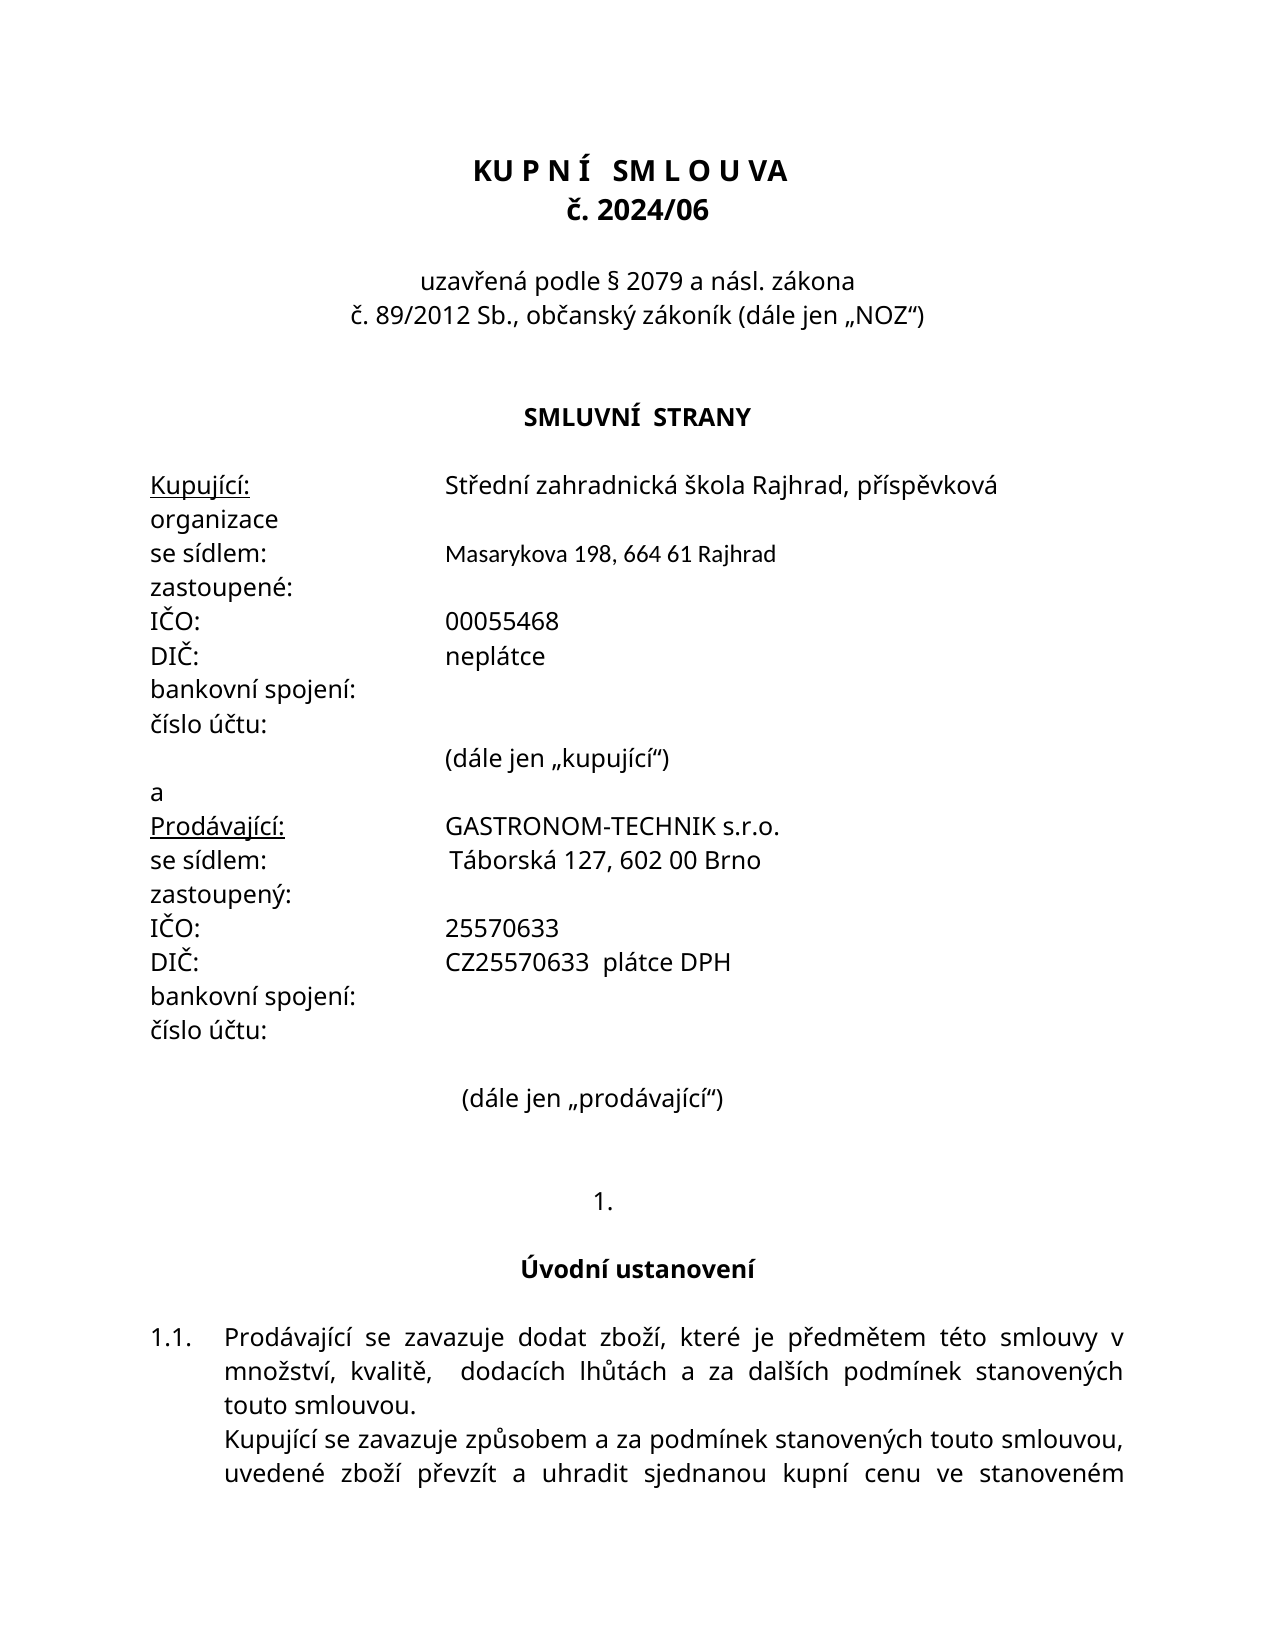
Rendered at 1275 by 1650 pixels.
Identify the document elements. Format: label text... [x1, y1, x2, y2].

text SMLUVNÍ STRANY [150, 400, 1125, 434]
text Úvodní ustanovení [150, 1251, 1125, 1285]
text bankovní spojení: [150, 672, 1125, 706]
text a [150, 774, 1125, 808]
text (dále jen „prodávající“) [150, 1081, 1125, 1115]
text Kupující: Střední zahradnická škola Rajhrad, příspěvková organizace [150, 468, 1125, 536]
text DIČ: neplátce [150, 638, 1125, 672]
text DIČ: CZ25570633 plátce DPH [150, 945, 1125, 979]
text zastoupený: [150, 877, 1125, 911]
text 1.1. Prodávající se zavazuje dodat zboží, které je předmětem této smlouvy v množství, kvalitě, dodacích lhůtách a za dalších podmínek stanovených touto smlouvou. [150, 1319, 1125, 1422]
text IČO: 00055468 [150, 604, 1125, 638]
text číslo účtu: [150, 1013, 1125, 1047]
text se sídlem: Masarykova 198, 664 61 Rajhrad [150, 536, 1125, 570]
text Kupující se zavazuje způsobem a za podmínek stanovených touto smlouvou, uvedené zboží převzít a uhradit sjednanou kupní cenu ve stanoveném [150, 1422, 1125, 1490]
text (dále jen „kupující“) [150, 740, 1125, 774]
text se sídlem: Táborská 127, 602 00 Brno [150, 842, 1125, 877]
text číslo účtu: [150, 706, 1125, 740]
text zastoupené: [150, 570, 1125, 604]
text 1. [519, 1183, 1125, 1217]
text bankovní spojení: [150, 979, 1125, 1013]
text č. 2024/06 [150, 190, 1125, 229]
text uzavřená podle § 2079 a násl. zákona [150, 263, 1125, 297]
text č. 89/2012 Sb., občanský zákoník (dále jen „NOZ“) [150, 297, 1125, 332]
text IČO: 25570633 [150, 911, 1125, 945]
text Prodávající: GASTRONOM-TECHNIK s.r.o. [150, 808, 1125, 842]
text KU P N Í SM L O U VA [150, 150, 1125, 190]
